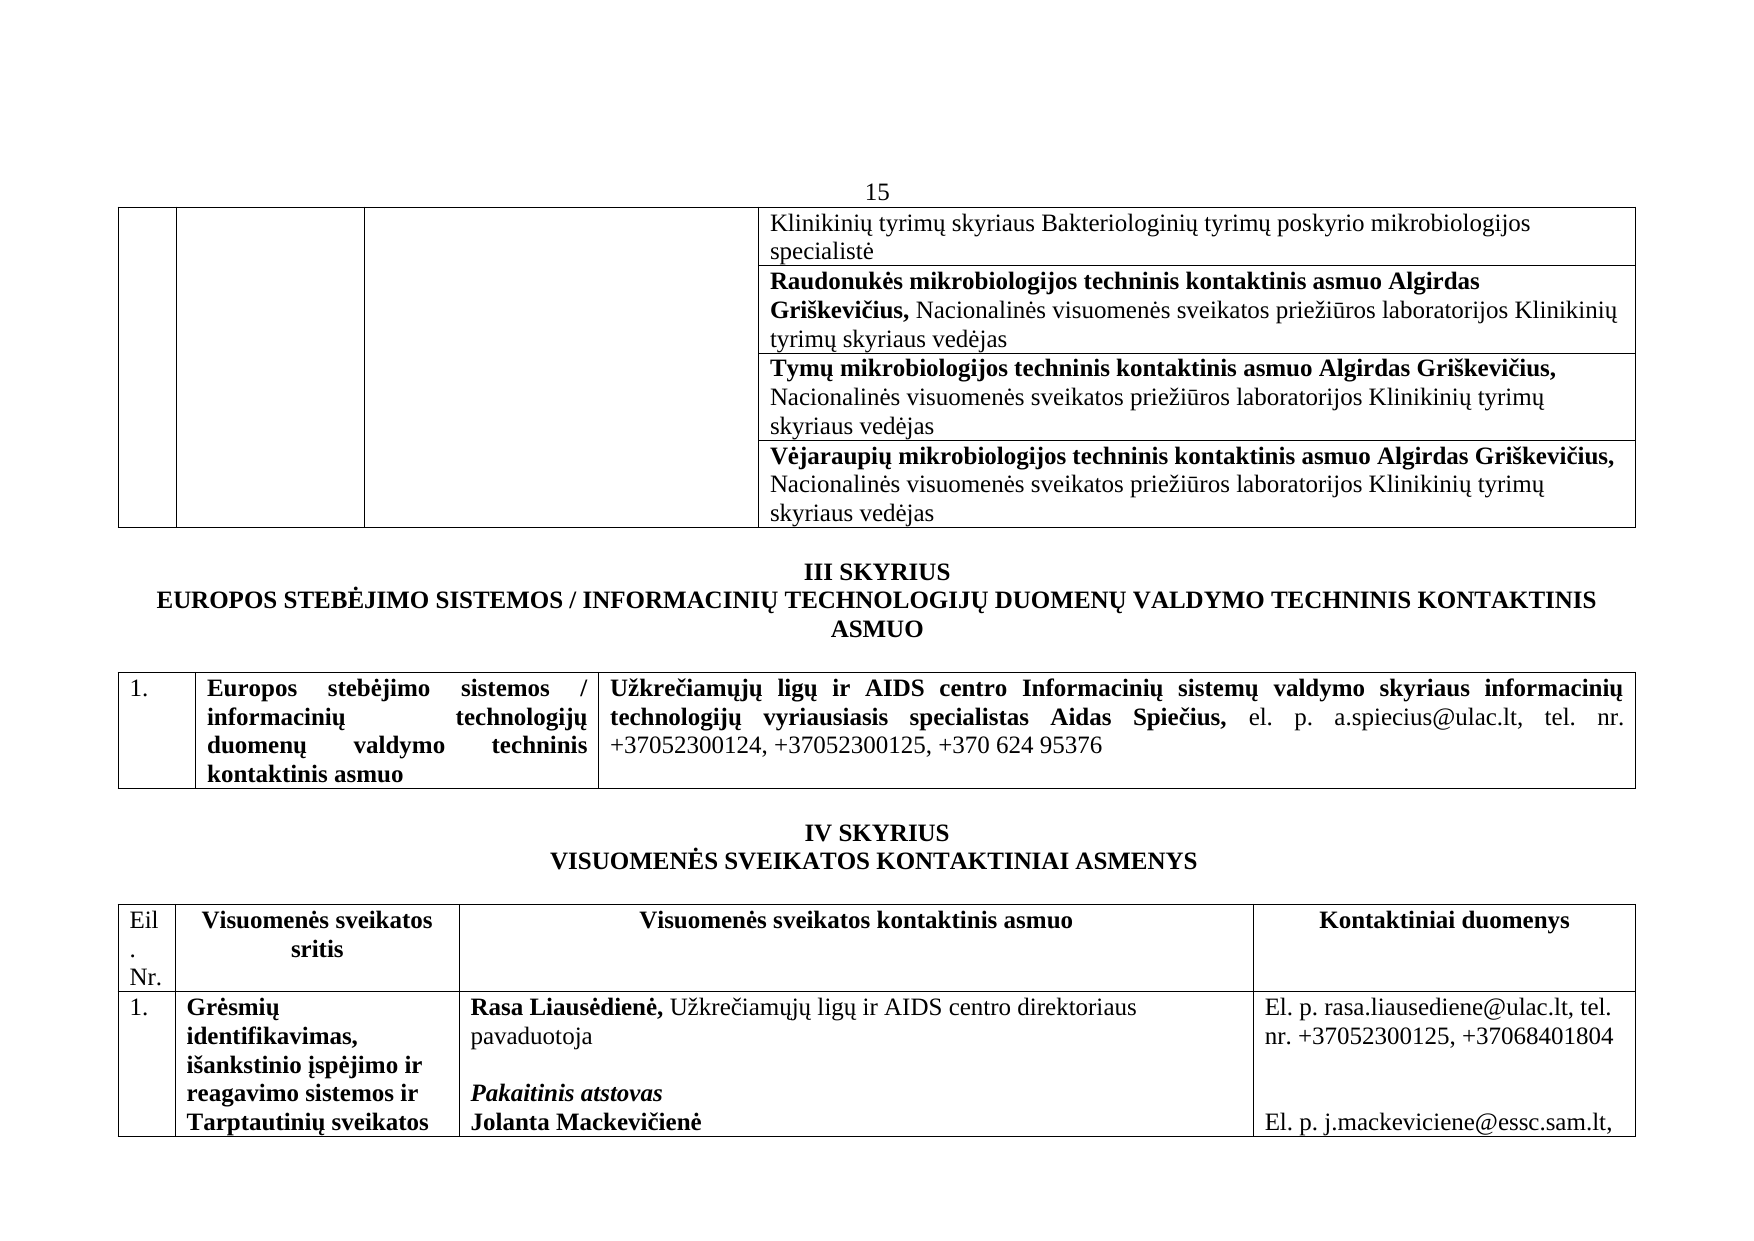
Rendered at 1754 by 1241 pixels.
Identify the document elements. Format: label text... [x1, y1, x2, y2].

text III SKYRIUS [118, 557, 1636, 586]
table_cell 1. [119, 992, 175, 1136]
table_header Visuomenės sveikatos kontaktinis asmuo [460, 905, 1253, 991]
table_cell El. p. rasa.liausediene@ulac.lt, tel. nr. +37052300125, +37068401804 El. p. j.mackeviciene@essc.sam.lt, [1254, 992, 1635, 1136]
table_cell Rasa Liausėdienė, Užkrečiamųjų ligų ir AIDS centro direktoriaus pavaduotoja Pakaitinis atstovas Jolanta Mackevičienė [460, 992, 1253, 1136]
table_cell Grėsmių identifikavimas, išankstinio įspėjimo ir reagavimo sistemos ir Tarptautinių sveikatos [176, 992, 459, 1136]
table_cell Raudonukės mikrobiologijos techninis kontaktinis asmuo Algirdas Griškevičius, Nacionalinės visuomenės sveikatos priežiūros laboratorijos Klinikinių tyrimų skyriaus vedėjas [759, 266, 1635, 352]
table_header Visuomenės sveikatos sritis [176, 905, 459, 991]
table_header Europos stebėjimo sistemos / informacinių technologijų duomenų valdymo techninis kontaktinis asmuo [196, 673, 598, 788]
table_cell [119, 208, 176, 527]
text VISUOMENĖS SVEIKATOS KONTAKTINIAI ASMENYS [118, 846, 1636, 875]
table_header Kontaktiniai duomenys [1254, 905, 1635, 991]
table_header Užkrečiamųjų ligų ir AIDS centro Informacinių sistemų valdymo skyriaus informacinių technologijų vyriausiasis specialistas Aidas Spiečius, el. p. a.spiecius@ulac.lt, tel. nr. +37052300124, +37052300125, +370 624 95376 [599, 673, 1635, 788]
table_cell Tymų mikrobiologijos techninis kontaktinis asmuo Algirdas Griškevičius, Nacionalinės visuomenės sveikatos priežiūros laboratorijos Klinikinių tyrimų skyriaus vedėjas [759, 354, 1635, 440]
table_header Eil. Nr. [119, 905, 175, 991]
text EUROPOS STEBĖJIMO SISTEMOS / INFORMACINIŲ TECHNOLOGIJŲ DUOMENŲ VALDYMO TECHNINIS KONTAKTINIS ASMUO [118, 586, 1636, 643]
table_cell [177, 208, 364, 527]
table_cell Vėjaraupių mikrobiologijos techninis kontaktinis asmuo Algirdas Griškevičius, Nacionalinės visuomenės sveikatos priežiūros laboratorijos Klinikinių tyrimų skyriaus vedėjas [759, 441, 1635, 527]
text IV SKYRIUS [118, 818, 1636, 846]
table_header 1. [119, 673, 195, 788]
table_cell [365, 208, 758, 527]
table_cell Klinikinių tyrimų skyriaus Bakteriologinių tyrimų poskyrio mikrobiologijos specialistė [759, 208, 1635, 265]
